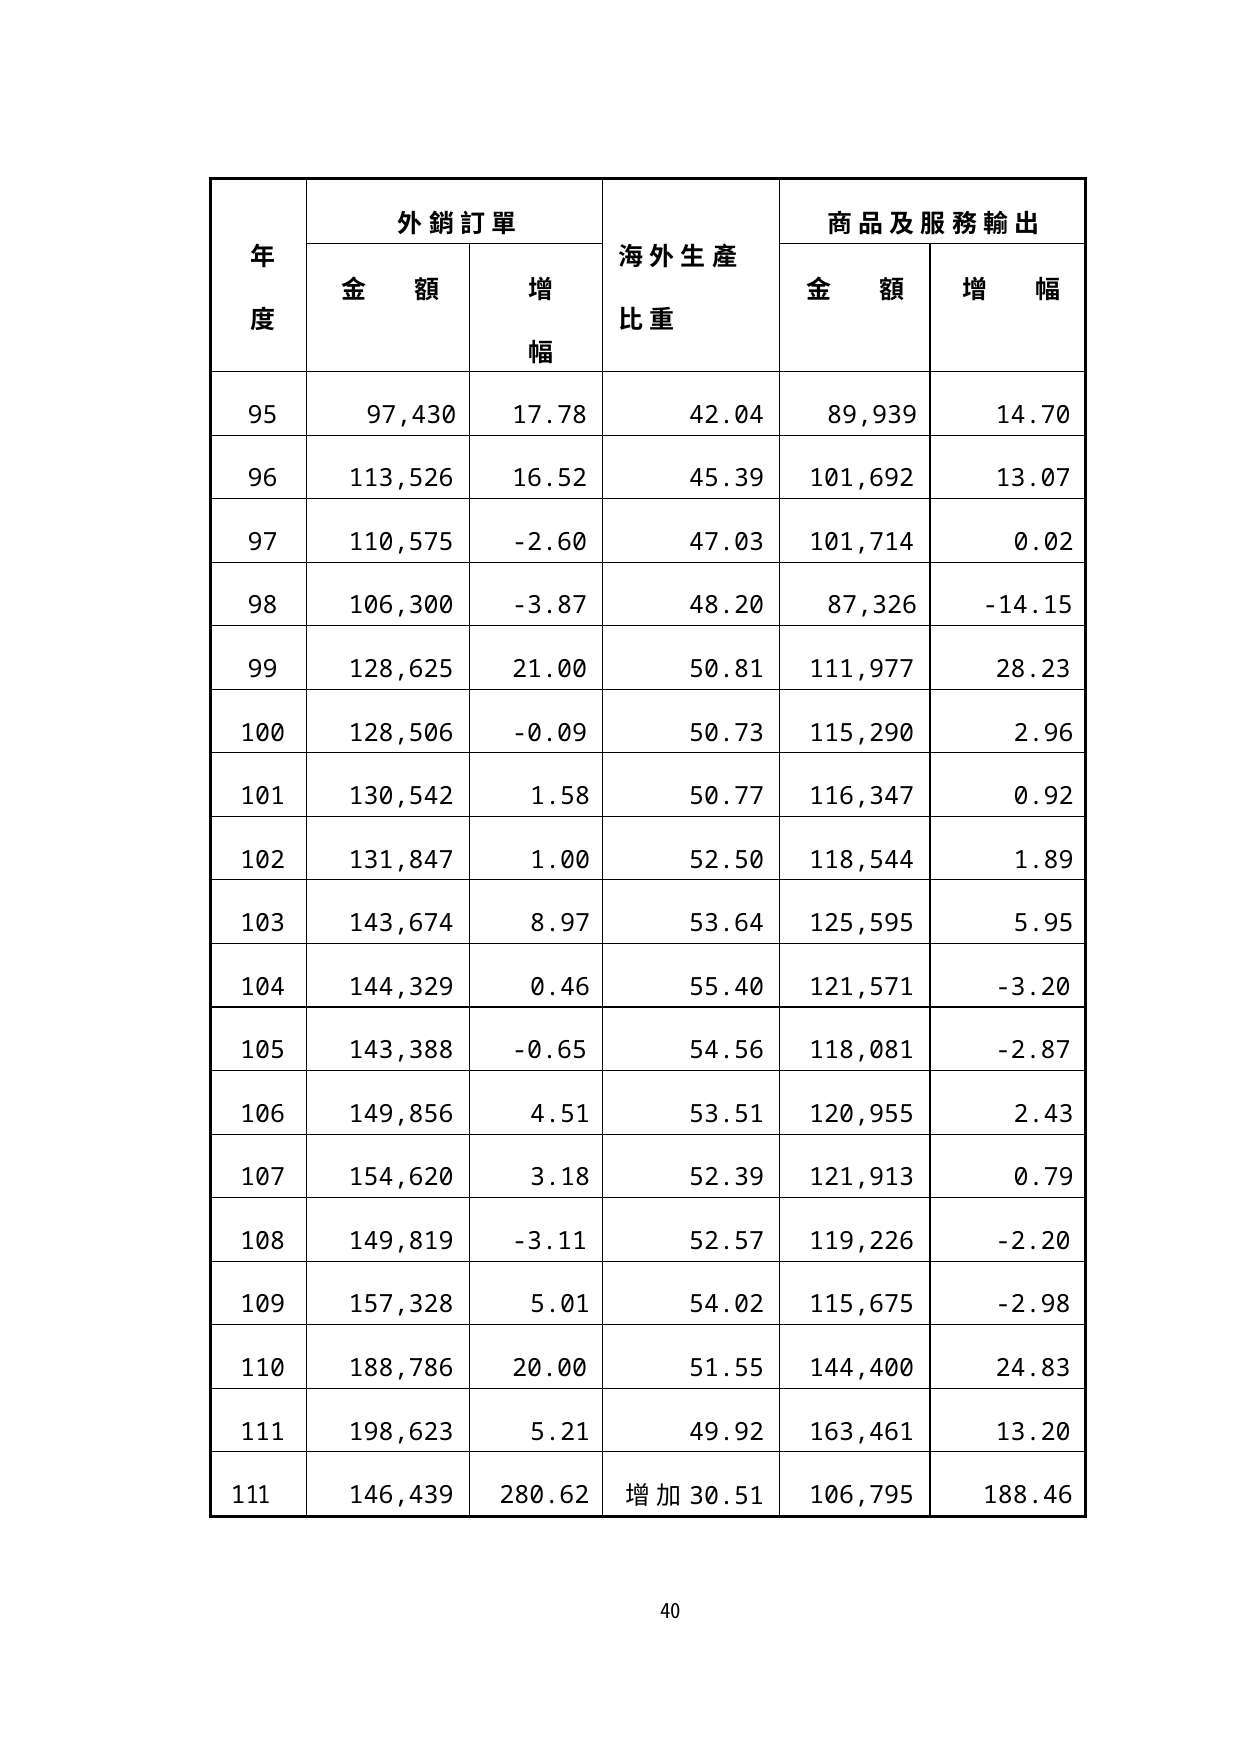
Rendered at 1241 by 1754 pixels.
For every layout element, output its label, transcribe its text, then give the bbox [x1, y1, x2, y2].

table_cell 5.21 [470, 1389, 602, 1451]
table_cell 105 [212, 1008, 306, 1070]
table_cell 110,575 [307, 499, 469, 562]
table_cell -2.98 [931, 1262, 1084, 1324]
table_cell 107 [212, 1135, 306, 1197]
table_cell 增 幅 [470, 244, 602, 371]
table_cell 13.07 [931, 436, 1084, 498]
table_cell 120,955 [780, 1071, 929, 1133]
table_cell 54.02 [603, 1262, 779, 1324]
table_cell 116,347 [780, 753, 929, 816]
table_cell 111,977 [780, 626, 929, 689]
table_cell 130,542 [307, 753, 469, 816]
table_cell 113,526 [307, 436, 469, 498]
table_cell 103 [212, 880, 306, 943]
table_cell 1.89 [931, 817, 1084, 879]
table_cell 102 [212, 817, 306, 879]
table_cell 125,595 [780, 880, 929, 943]
table_cell 28.23 [931, 626, 1084, 689]
table_cell 48.20 [603, 563, 779, 625]
table_cell 47.03 [603, 499, 779, 562]
table_cell 100 [212, 690, 306, 752]
table_cell 118,544 [780, 817, 929, 879]
table_cell 188.46 [931, 1452, 1084, 1515]
table_cell 97,430 [307, 372, 469, 434]
table_cell 16.52 [470, 436, 602, 498]
table_cell 121,571 [780, 944, 929, 1006]
table_cell -2.60 [470, 499, 602, 562]
table_cell 金 額 [780, 244, 929, 371]
table_cell 111 [212, 1452, 306, 1515]
table_header 外銷訂單 [307, 180, 602, 243]
table_cell 128,506 [307, 690, 469, 752]
table_cell 0.02 [931, 499, 1084, 562]
table_cell 13.20 [931, 1389, 1084, 1451]
table_cell -3.11 [470, 1198, 602, 1261]
table_cell 52.50 [603, 817, 779, 879]
table_cell 0.46 [470, 944, 602, 1006]
table_cell 52.39 [603, 1135, 779, 1197]
table_cell 5.95 [931, 880, 1084, 943]
table_cell 144,329 [307, 944, 469, 1006]
table_cell 17.78 [470, 372, 602, 434]
table_cell 89,939 [780, 372, 929, 434]
table_cell 101,714 [780, 499, 929, 562]
table_cell 163,461 [780, 1389, 929, 1451]
table_cell 3.18 [470, 1135, 602, 1197]
table_cell 53.64 [603, 880, 779, 943]
table_cell 0.92 [931, 753, 1084, 816]
table_cell -2.20 [931, 1198, 1084, 1261]
table_header 商品及服務輸出 [780, 180, 1084, 243]
table_cell -3.87 [470, 563, 602, 625]
table_cell 106 [212, 1071, 306, 1133]
table_cell 增加30.51 [603, 1452, 779, 1515]
table_cell 96 [212, 436, 306, 498]
table_cell 106,795 [780, 1452, 929, 1515]
table_cell -0.65 [470, 1008, 602, 1070]
table_cell 149,856 [307, 1071, 469, 1133]
table_cell 55.40 [603, 944, 779, 1006]
table_header 海外生產比重 [603, 180, 779, 371]
table_cell 280.62 [470, 1452, 602, 1515]
table_cell 14.70 [931, 372, 1084, 434]
table_cell 143,674 [307, 880, 469, 943]
table_cell 109 [212, 1262, 306, 1324]
table_cell 95 [212, 372, 306, 434]
table_cell 131,847 [307, 817, 469, 879]
table_cell 54.56 [603, 1008, 779, 1070]
table_cell 98 [212, 563, 306, 625]
table_cell 119,226 [780, 1198, 929, 1261]
table_cell 金 額 [307, 244, 469, 371]
table_cell 108 [212, 1198, 306, 1261]
table_cell 115,675 [780, 1262, 929, 1324]
table_cell 198,623 [307, 1389, 469, 1451]
table_cell 1.00 [470, 817, 602, 879]
table_cell 101 [212, 753, 306, 816]
table_cell 111 [212, 1389, 306, 1451]
table_cell 0.79 [931, 1135, 1084, 1197]
table_cell 144,400 [780, 1325, 929, 1388]
table_cell 143,388 [307, 1008, 469, 1070]
table_cell 49.92 [603, 1389, 779, 1451]
table_cell -2.87 [931, 1008, 1084, 1070]
table_cell 115,290 [780, 690, 929, 752]
table_cell -14.15 [931, 563, 1084, 625]
table_cell 128,625 [307, 626, 469, 689]
table_cell 1.58 [470, 753, 602, 816]
table_cell -0.09 [470, 690, 602, 752]
table_cell 增 幅 [931, 244, 1084, 371]
table_cell 2.96 [931, 690, 1084, 752]
table_cell 50.73 [603, 690, 779, 752]
table_cell 110 [212, 1325, 306, 1388]
table_cell 50.77 [603, 753, 779, 816]
table_cell 51.55 [603, 1325, 779, 1388]
table_cell 101,692 [780, 436, 929, 498]
table_cell 45.39 [603, 436, 779, 498]
table_cell 24.83 [931, 1325, 1084, 1388]
table_cell 50.81 [603, 626, 779, 689]
table_cell 20.00 [470, 1325, 602, 1388]
table_cell 8.97 [470, 880, 602, 943]
table_cell 2.43 [931, 1071, 1084, 1133]
table_cell 149,819 [307, 1198, 469, 1261]
table_header 年 度 [212, 180, 306, 371]
table_cell 106,300 [307, 563, 469, 625]
table_cell 52.57 [603, 1198, 779, 1261]
table_cell 21.00 [470, 626, 602, 689]
table_cell 5.01 [470, 1262, 602, 1324]
table_cell 4.51 [470, 1071, 602, 1133]
table_cell -3.20 [931, 944, 1084, 1006]
table_cell 97 [212, 499, 306, 562]
table_cell 42.04 [603, 372, 779, 434]
table_cell 99 [212, 626, 306, 689]
table_cell 53.51 [603, 1071, 779, 1133]
table_cell 87,326 [780, 563, 929, 625]
table_cell 146,439 [307, 1452, 469, 1515]
table_cell 121,913 [780, 1135, 929, 1197]
table_cell 188,786 [307, 1325, 469, 1388]
table_cell 154,620 [307, 1135, 469, 1197]
table_cell 157,328 [307, 1262, 469, 1324]
table_cell 118,081 [780, 1008, 929, 1070]
table_cell 104 [212, 944, 306, 1006]
